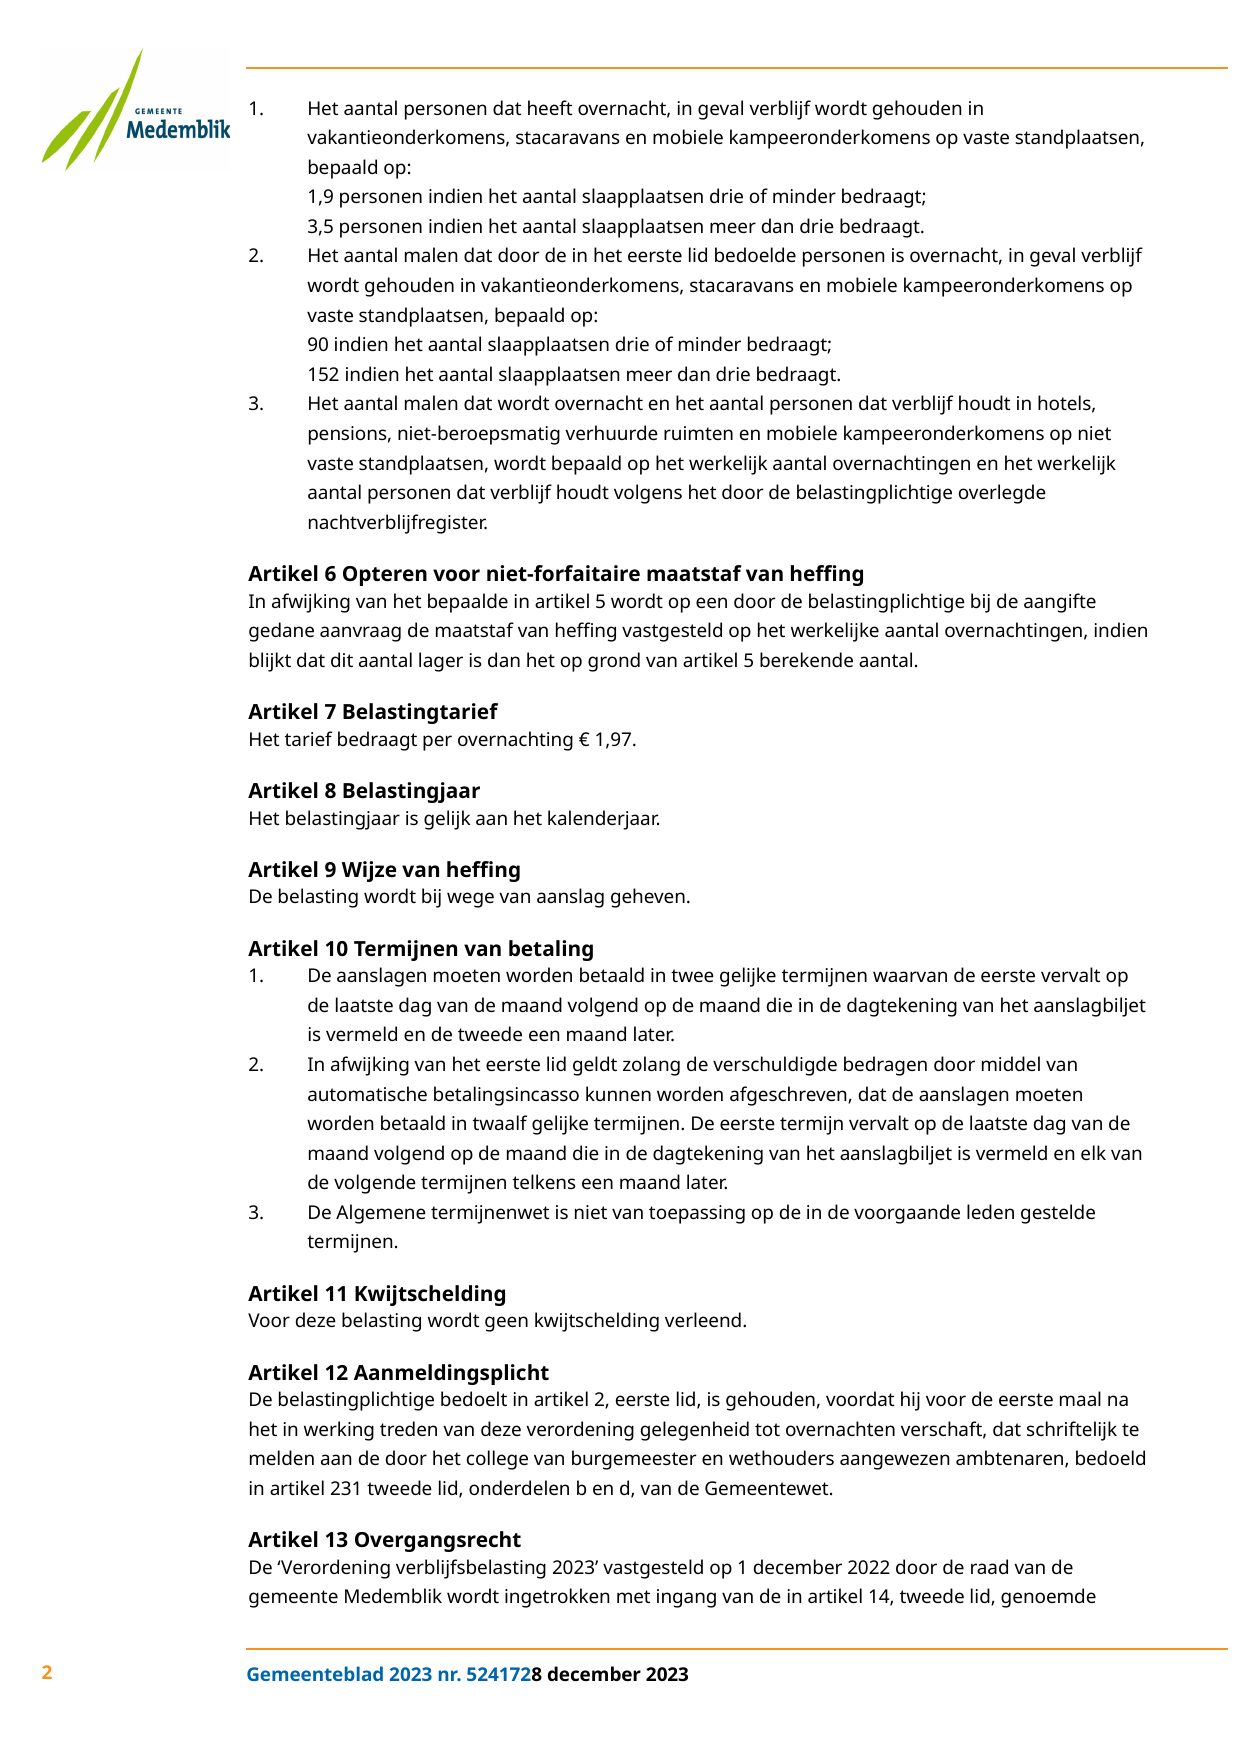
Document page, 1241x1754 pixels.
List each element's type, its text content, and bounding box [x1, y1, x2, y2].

text Artikel 11 Kwijtschelding [248, 1279, 1152, 1307]
text Artikel 7 Belastingtarief [248, 697, 1152, 726]
list De aanslagen moeten worden betaald in twee gelijke termijnen waarvan de eerste vervalt op de laatste dag van de maand volgend op de maand die in de dagtekening van het aanslagbiljet is vermeld en de tweede een maand later. [248, 962, 1152, 1047]
list De Algemene termijnenwet is niet van toepassing op de in de voorgaande leden gestelde termijnen. [248, 1199, 1152, 1254]
text Artikel 10 Termijnen van betaling [248, 934, 1152, 962]
text Het belastingjaar is gelijk aan het kalenderjaar. [248, 805, 1152, 830]
text De ‘Verordening verblijfsbelasting 2023’ vastgesteld op 1 december 2022 door de raad van de gemeente Medemblik wordt ingetrokken met ingang van de in artikel 14, tweede lid, genoemde [248, 1554, 1152, 1609]
text Artikel 6 Opteren voor niet-forfaitaire maatstaf van heffing [248, 559, 1152, 588]
text Artikel 8 Belastingjaar [248, 776, 1152, 805]
list Het aantal personen dat heeft overnacht, in geval verblijf wordt gehouden in vakantieonderkomens, stacaravans en mobiele kampeeronderkomens op vaste standplaatsen, bepaald op: [248, 95, 1152, 180]
text De belasting wordt bij wege van aanslag geheven. [248, 883, 1152, 909]
list 1,9 personen indien het aantal slaapplaatsen drie of minder bedraagt; [248, 183, 1152, 209]
text Artikel 12 Aanmeldingsplicht [248, 1358, 1152, 1386]
text Voor deze belasting wordt geen kwijtschelding verleend. [248, 1307, 1152, 1333]
list Het aantal malen dat door de in het eerste lid bedoelde personen is overnacht, in geval verblijf wordt gehouden in vakantieonderkomens, stacaravans en mobiele kampeeronderkomens op vaste standplaatsen, bepaald op: [248, 243, 1152, 328]
list 152 indien het aantal slaapplaatsen meer dan drie bedraagt. [248, 361, 1152, 387]
text De belastingplichtige bedoelt in artikel 2, eerste lid, is gehouden, voordat hij voor de eerste maal na het in werking treden van deze verordening gelegenheid tot overnachten verschaft, dat schriftelijk te melden aan de door het college van burgemeester en wethouders aangewezen ambtenaren, bedoeld in artikel 231 tweede lid, onderdelen b en d, van de Gemeentewet. [248, 1386, 1152, 1501]
text In afwijking van het bepaalde in artikel 5 wordt op een door de belastingplichtige bij de aangifte gedane aanvraag de maatstaf van heffing vastgesteld op het werkelijke aantal overnachtingen, indien blijkt dat dit aantal lager is dan het op grond van artikel 5 berekende aantal. [248, 588, 1152, 673]
text Artikel 9 Wijze van heffing [248, 855, 1152, 883]
text Het tarief bedraagt per overnachting € 1,97. [248, 726, 1152, 752]
list 90 indien het aantal slaapplaatsen drie of minder bedraagt; [248, 331, 1152, 357]
list 3,5 personen indien het aantal slaapplaatsen meer dan drie bedraagt. [248, 213, 1152, 239]
text Artikel 13 Overgangsrecht [248, 1526, 1152, 1554]
list Het aantal malen dat wordt overnacht en het aantal personen dat verblijf houdt in hotels, pensions, niet-beroepsmatig verhuurde ruimten en mobiele kampeeronderkomens op niet vaste standplaatsen, wordt bepaald op het werkelijk aantal overnachtingen en het werkelijk aantal personen dat verblijf houdt volgens het door de belastingplichtige overlegde nachtverblijfregister. [248, 391, 1152, 535]
list In afwijking van het eerste lid geldt zolang de verschuldigde bedragen door middel van automatische betalingsincasso kunnen worden afgeschreven, dat de aanslagen moeten worden betaald in twaalf gelijke termijnen. De eerste termijn vervalt op de laatste dag van de maand volgend op de maand die in de dagtekening van het aanslagbiljet is vermeld en elk van de volgende termijnen telkens een maand later. [248, 1051, 1152, 1195]
picture [41, 47, 231, 172]
